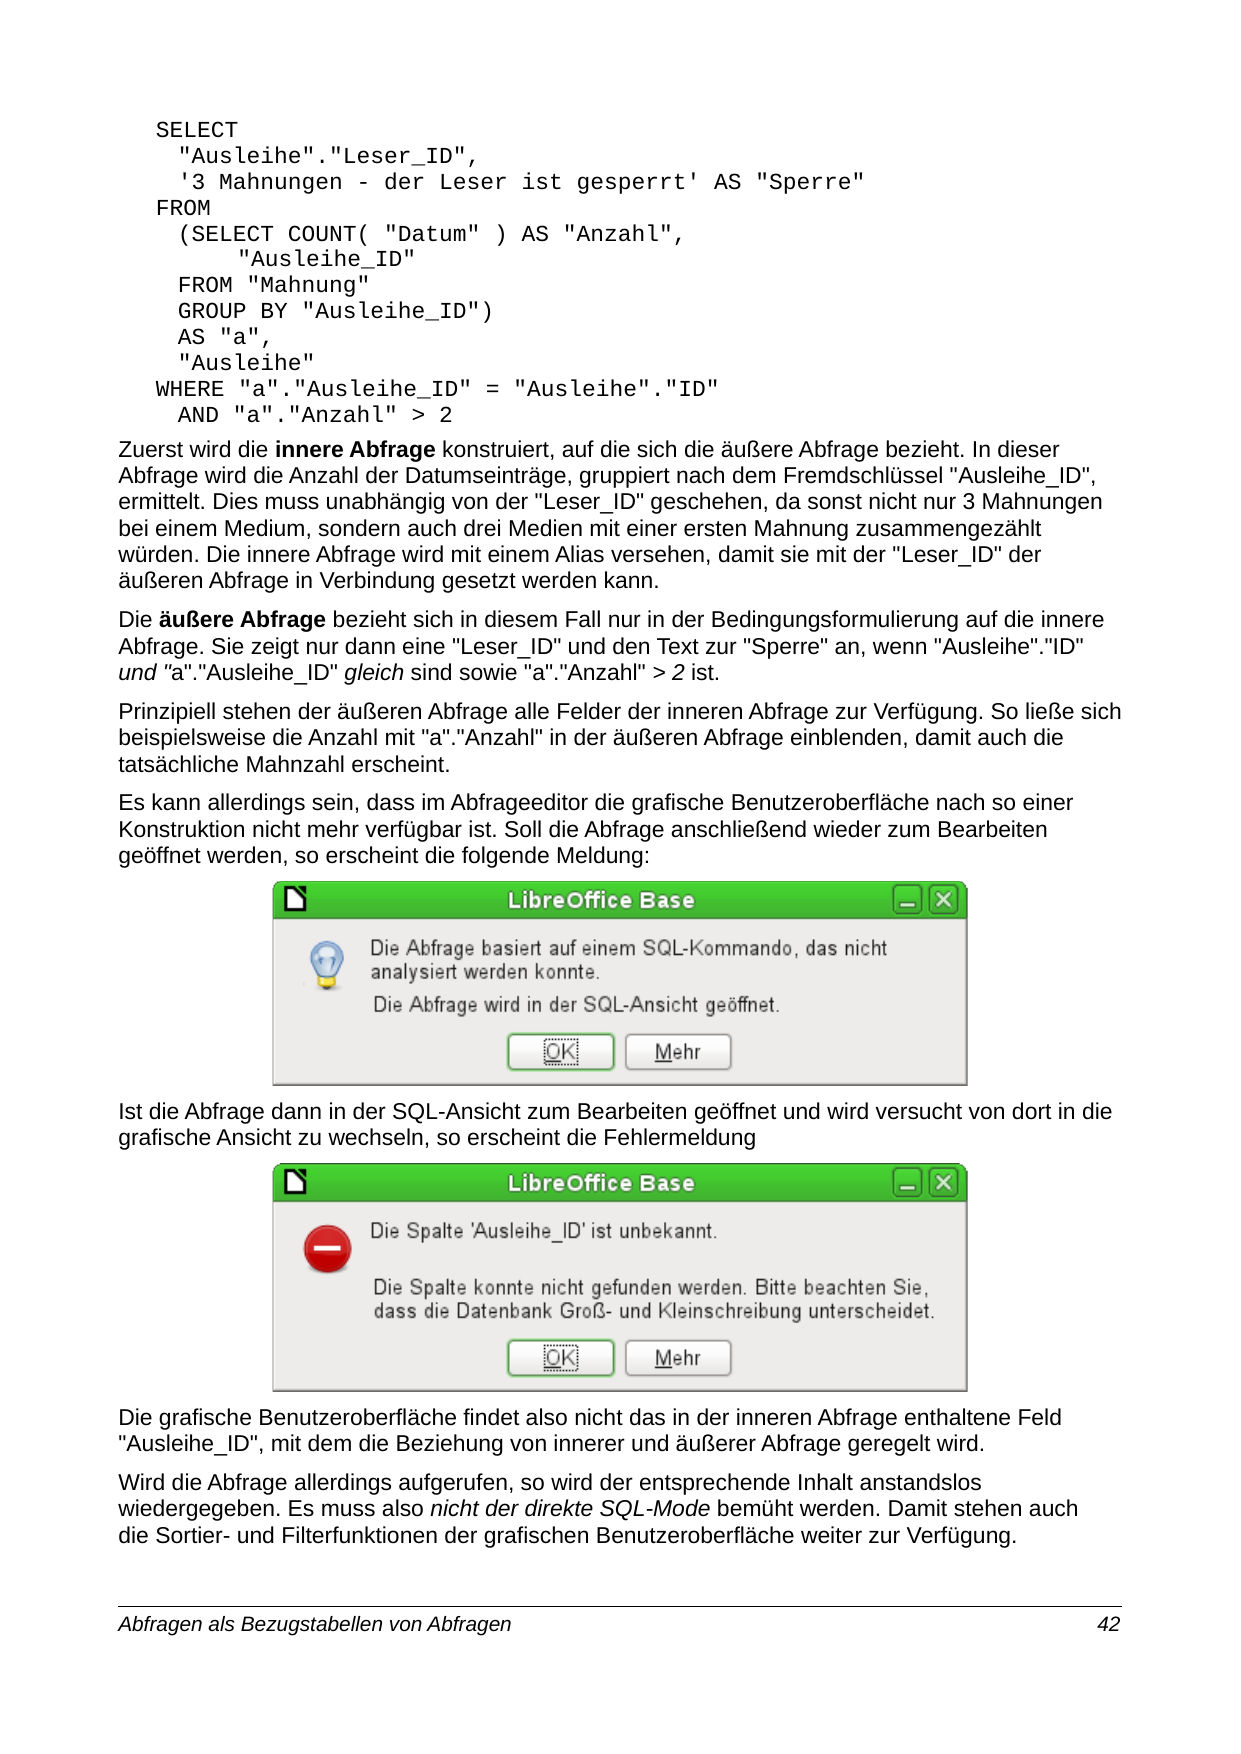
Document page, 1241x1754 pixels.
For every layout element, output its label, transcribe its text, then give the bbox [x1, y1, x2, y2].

text Die äußere Abfrage bezieht sich in diesem Fall nur in der Bedingungsformulierung auf die innere Abfrage. Sie zeigt nur dann eine "Leser_ID" und den Text zur "Sperre" an, wenn "Ausleihe"."ID" und "a"."Ausleihe_ID" gleich sind sowie "a"."Anzahl" > 2 ist. [118, 606, 1122, 685]
text Ist die Abfrage dann in der SQL-Ansicht zum Bearbeiten geöffnet und wird versucht von dort in die grafische Ansicht zu wechseln, so erscheint die Fehlermeldung [118, 1098, 1122, 1151]
text Wird die Abfrage allerdings aufgerufen, so wird der entsprechende Inhalt anstandslos wiedergegeben. Es muss also nicht der direkte SQL-Mode bemüht werden. Damit stehen auch die Sortier- und Filterfunktionen der grafischen Benutzeroberfläche weiter zur Verfügung. [118, 1469, 1122, 1548]
text Die grafische Benutzeroberfläche findet also nicht das in der inneren Abfrage enthaltene Feld "Ausleihe_ID", mit dem die Beziehung von innerer und äußerer Abfrage geregelt wird. [118, 1404, 1122, 1456]
text SELECT "Ausleihe"."Leser_ID", '3 Mahnungen - der Leser ist gesperrt' AS "Sperre" [156, 118, 1122, 196]
picture [272, 881, 968, 1086]
text Es kann allerdings sein, dass im Abfrageeditor die grafische Benutzeroberfläche nach so einer Konstruktion nicht mehr verfügbar ist. Soll die Abfrage anschließend wieder zum Bearbeiten geöffnet werden, so erscheint die folgende Meldung: [118, 789, 1122, 868]
text Zuerst wird die innere Abfrage konstruiert, auf die sich die äußere Abfrage bezieht. In dieser Abfrage wird die Anzahl der Datumseinträge, gruppiert nach dem Fremdschlüssel "Ausleihe_ID", ermittelt. Dies muss unabhängig von der "Leser_ID" geschehen, da sonst nicht nur 3 Mahnungen bei einem Medium, sondern auch drei Medien mit einer ersten Mahnung zusammengezählt würden. Die innere Abfrage wird mit einem Alias versehen, damit sie mit der "Leser_ID" der äußeren Abfrage in Verbindung gesetzt werden kann. [118, 436, 1122, 594]
picture [272, 1163, 968, 1392]
text FROM (SELECT COUNT( "Datum" ) AS "Anzahl", "Ausleihe_ID" FROM "Mahnung" GROUP BY "Ausleihe_ID") AS "a", "Ausleihe" WHERE "a"."Ausleihe_ID" = "Ausleihe"."ID" AND "a"."Anzahl" > 2 [156, 196, 1122, 429]
text Prinzipiell stehen der äußeren Abfrage alle Felder der inneren Abfrage zur Verfügung. So ließe sich beispielsweise die Anzahl mit "a"."Anzahl" in der äußeren Abfrage einblenden, damit auch die tatsächliche Mahnzahl erscheint. [118, 698, 1122, 777]
